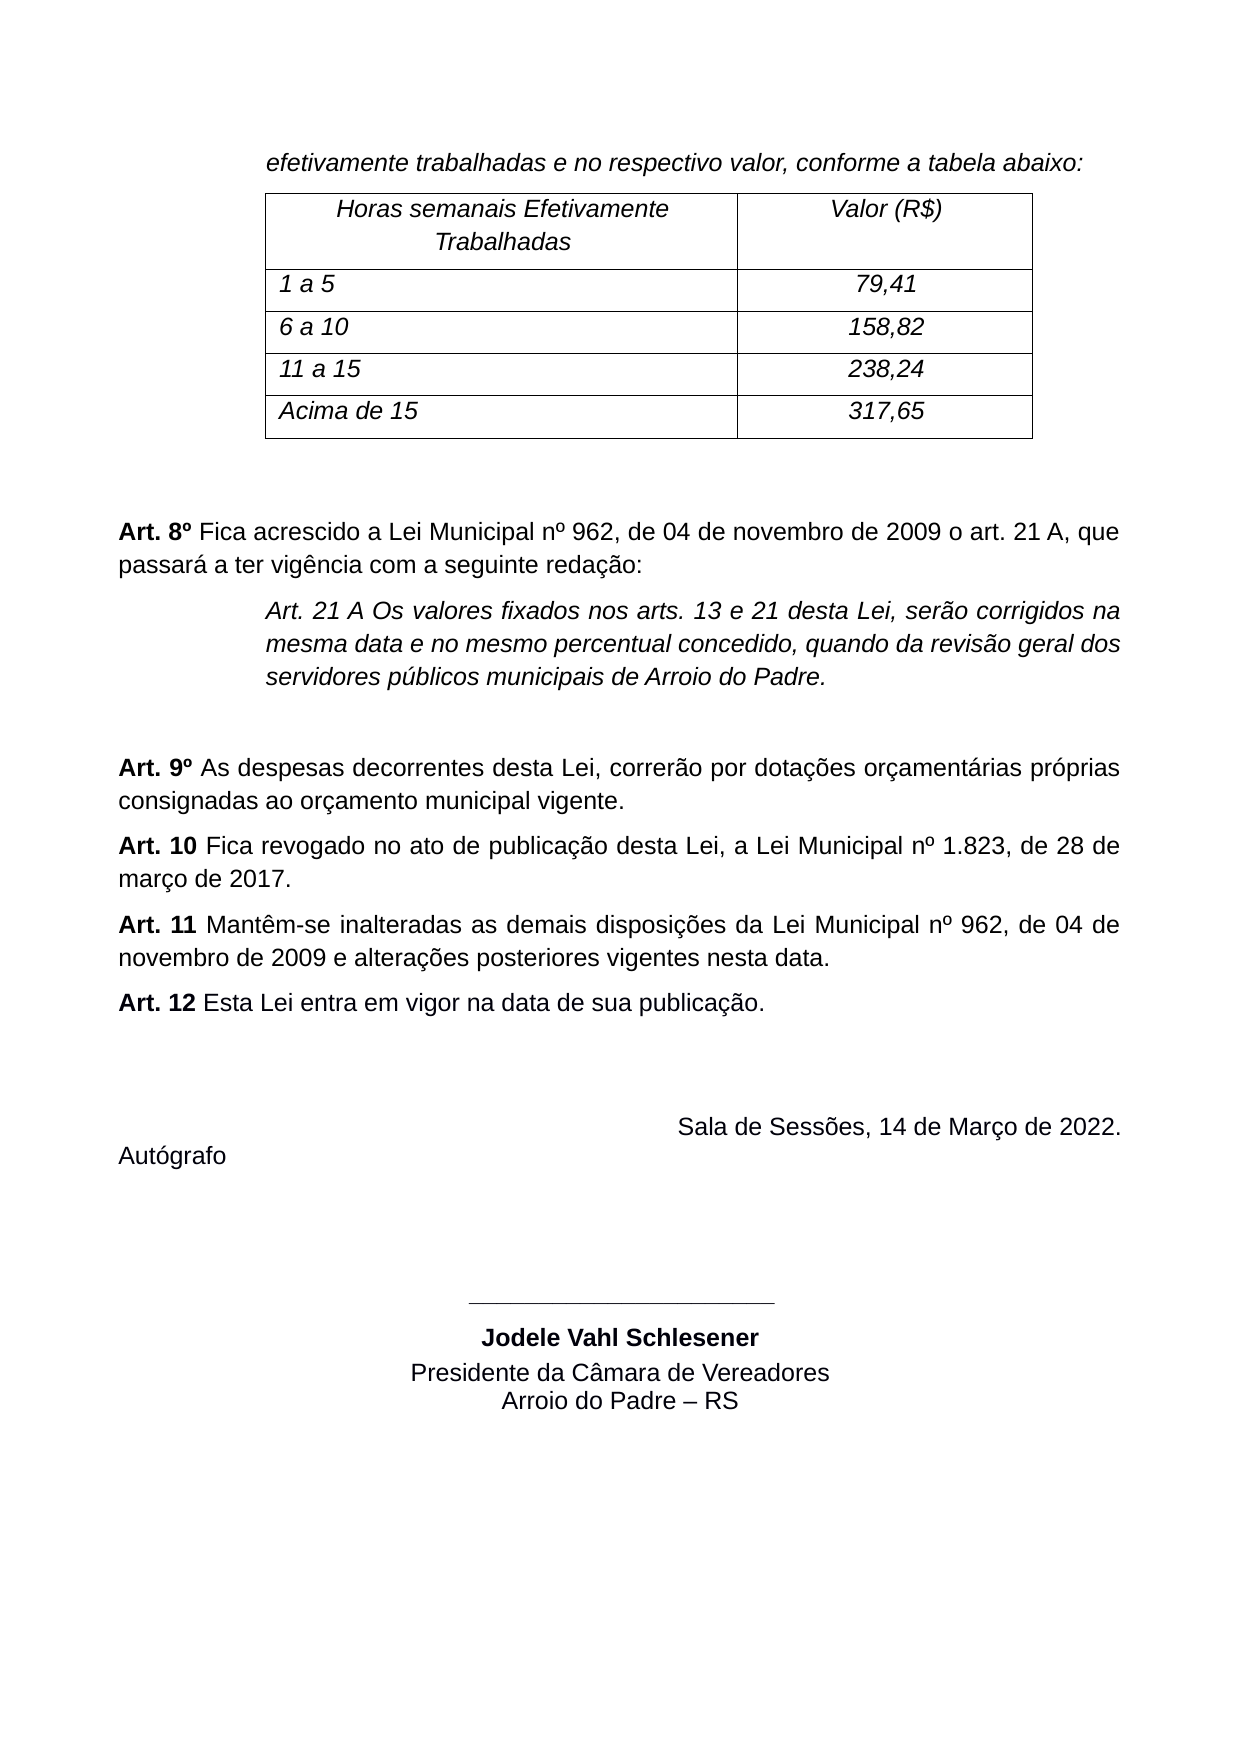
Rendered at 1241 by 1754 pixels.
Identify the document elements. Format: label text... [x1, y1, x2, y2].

table_cell 238,24 [738, 354, 1032, 395]
table_cell 317,65 [738, 396, 1032, 438]
table_cell 11 a 15 [266, 354, 737, 395]
text Art. 11 Mantêm-se inalteradas as demais disposições da Lei Municipal nº 962, de 04 de novembro de 2009 e alterações posteriores vigentes nesta data. [118, 910, 1122, 972]
text Art. 10 Fica revogado no ato de publicação desta Lei, a Lei Municipal nº 1.823, de 28 de março de 2017. [118, 831, 1122, 893]
text efetivamente trabalhadas e no respectivo valor, conforme a tabela abaixo: [266, 148, 1122, 176]
table_cell 79,41 [738, 270, 1032, 311]
table_header Horas semanais Efetivamente Trabalhadas [266, 194, 737, 268]
table_cell 1 a 5 [266, 270, 737, 311]
table_cell 158,82 [738, 312, 1032, 353]
text Arroio do Padre – RS [118, 1386, 1122, 1415]
text Jodele Vahl Schlesener [118, 1323, 1122, 1352]
text Art. 9º As despesas decorrentes desta Lei, correrão por dotações orçamentárias próprias consignadas ao orçamento municipal vigente. [118, 753, 1122, 814]
text ______________________ [118, 1277, 1122, 1306]
text Art. 8º Fica acrescido a Lei Municipal nº 962, de 04 de novembro de 2009 o art. 21 A, que passará a ter vigência com a seguinte redação: [118, 517, 1122, 579]
text Art. 21 A Os valores fixados nos arts. 13 e 21 desta Lei, serão corrigidos na mesma data e no mesmo percentual concedido, quando da revisão geral dos servidores públicos municipais de Arroio do Padre. [266, 596, 1122, 691]
table_header Valor (R$) [738, 194, 1032, 268]
table_cell 6 a 10 [266, 312, 737, 353]
text Autógrafo [118, 1141, 1122, 1170]
table_cell Acima de 15 [266, 396, 737, 438]
text Presidente da Câmara de Vereadores [118, 1357, 1122, 1386]
text Sala de Sessões, 14 de Março de 2022. [118, 1112, 1122, 1141]
text Art. 12 Esta Lei entra em vigor na data de sua publicação. [118, 988, 1122, 1017]
